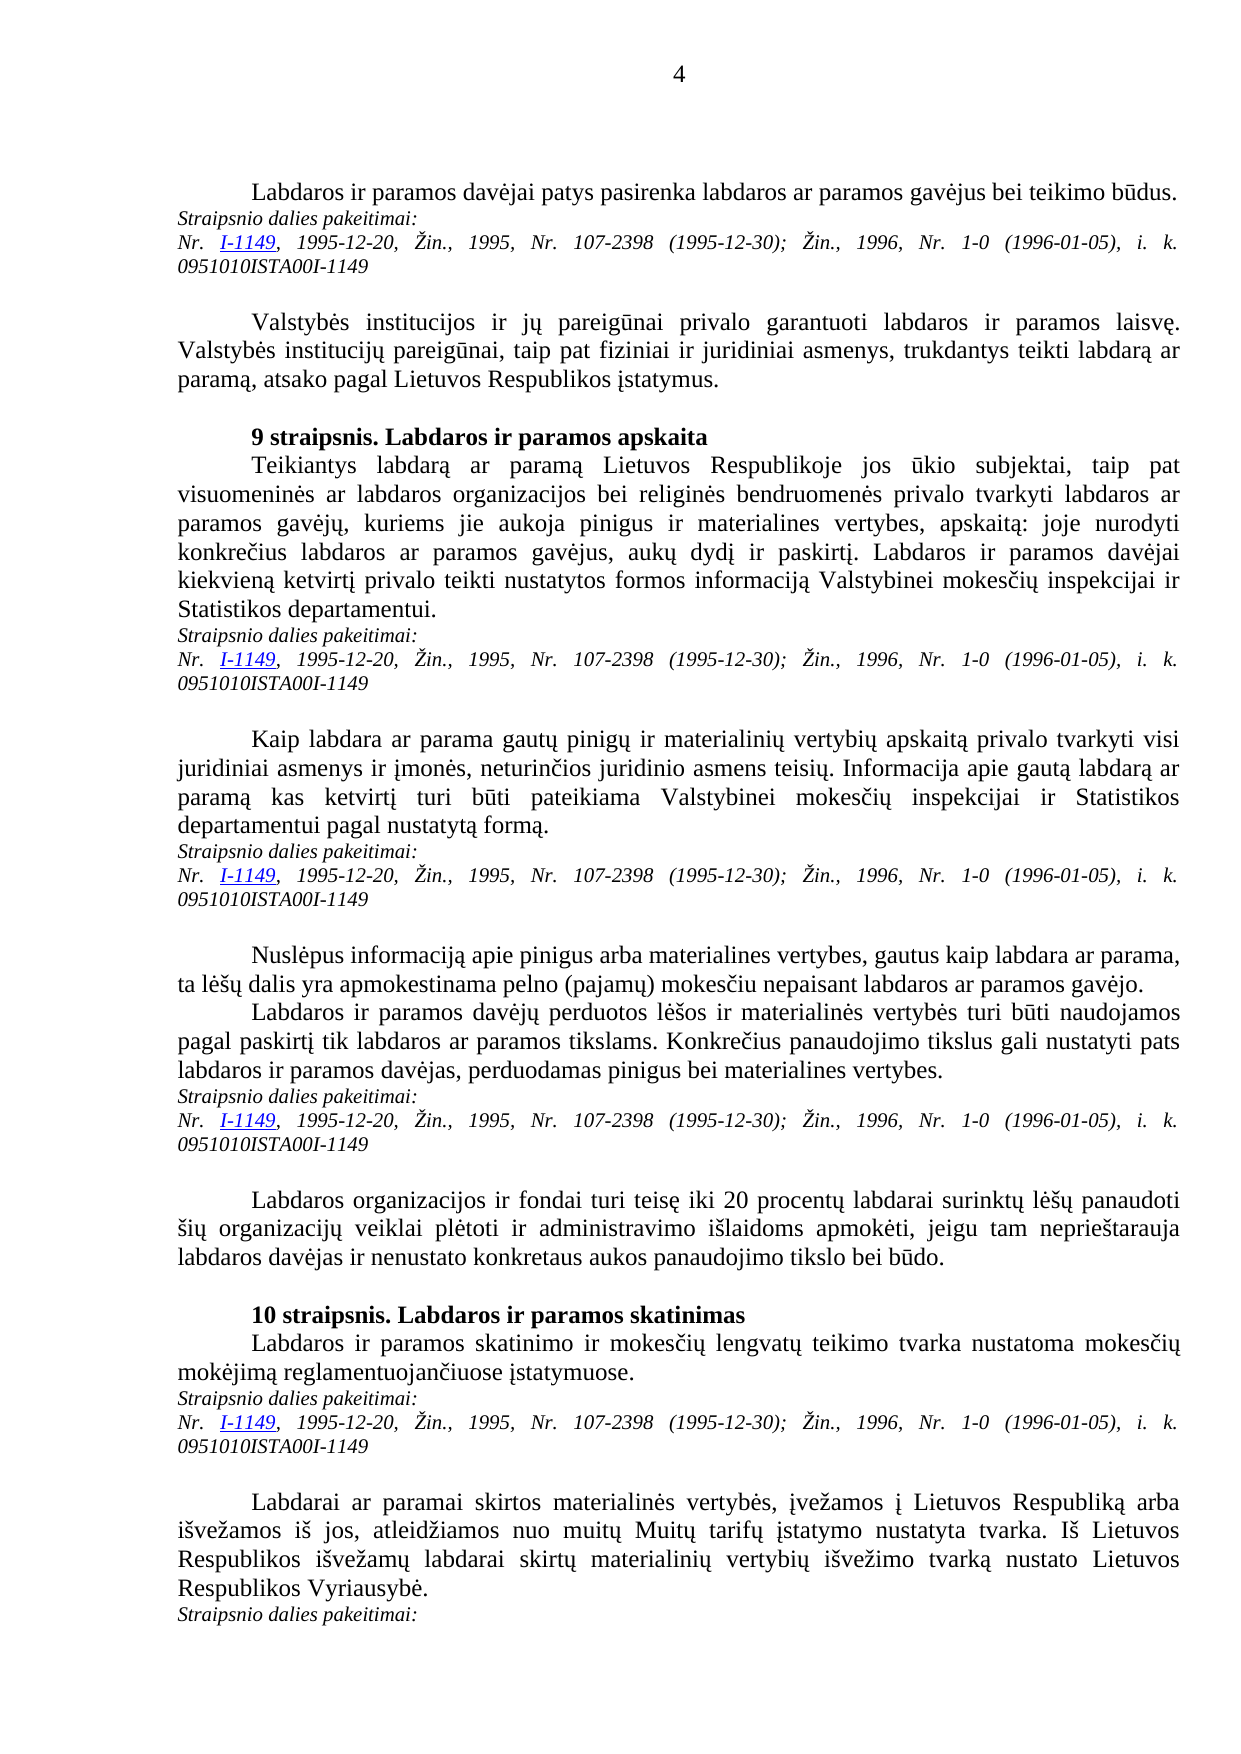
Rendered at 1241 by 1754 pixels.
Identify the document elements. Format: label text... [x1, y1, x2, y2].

text Nr. I-1149, 1995-12-20, Žin., 1995, Nr. 107-2398 (1995-12-30); Žin., 1996, Nr. 1-0 (1996-01-05), i. k. 0951010ISTA00I-1149 [177, 1108, 1181, 1156]
text 9 straipsnis. Labdaros ir paramos apskaita [177, 422, 1181, 451]
text Nr. I-1149, 1995-12-20, Žin., 1995, Nr. 107-2398 (1995-12-30); Žin., 1996, Nr. 1-0 (1996-01-05), i. k. 0951010ISTA00I-1149 [177, 863, 1181, 911]
text Straipsnio dalies pakeitimai: [177, 839, 1181, 863]
text 10 straipsnis. Labdaros ir paramos skatinimas [177, 1300, 1181, 1328]
text Nuslėpus informaciją apie pinigus arba materialines vertybes, gautus kaip labdara ar parama, ta lėšų dalis yra apmokestinama pelno (pajamų) mokesčiu nepaisant labdaros ar paramos gavėjo. [177, 940, 1181, 997]
text Nr. I-1149, 1995-12-20, Žin., 1995, Nr. 107-2398 (1995-12-30); Žin., 1996, Nr. 1-0 (1996-01-05), i. k. 0951010ISTA00I-1149 [177, 230, 1181, 278]
text Straipsnio dalies pakeitimai: [177, 206, 1181, 230]
text Straipsnio dalies pakeitimai: [177, 1084, 1181, 1108]
text Straipsnio dalies pakeitimai: [177, 1386, 1181, 1410]
text Kaip labdara ar parama gautų pinigų ir materialinių vertybių apskaitą privalo tvarkyti visi juridiniai asmenys ir įmonės, neturinčios juridinio asmens teisių. Informacija apie gautą labdarą ar paramą kas ketvirtį turi būti pateikiama Valstybinei mokesčių inspekcijai ir Statistikos departamentui pagal nustatytą formą. [177, 724, 1181, 839]
text Labdaros ir paramos skatinimo ir mokesčių lengvatų teikimo tvarka nustatoma mokesčių mokėjimą reglamentuojančiuose įstatymuose. [177, 1328, 1181, 1386]
text Labdaros ir paramos davėjai patys pasirenka labdaros ar paramos gavėjus bei teikimo būdus. [177, 177, 1181, 206]
text Straipsnio dalies pakeitimai: [177, 1602, 1181, 1626]
text Straipsnio dalies pakeitimai: [177, 623, 1181, 647]
text Teikiantys labdarą ar paramą Lietuvos Respublikoje jos ūkio subjektai, taip pat visuomeninės ar labdaros organizacijos bei religinės bendruomenės privalo tvarkyti labdaros ar paramos gavėjų, kuriems jie aukoja pinigus ir materialines vertybes, apskaitą: joje nurodyti konkrečius labdaros ar paramos gavėjus, aukų dydį ir paskirtį. Labdaros ir paramos davėjai kiekvieną ketvirtį privalo teikti nustatytos formos informaciją Valstybinei mokesčių inspekcijai ir Statistikos departamentui. [177, 451, 1181, 623]
text Valstybės institucijos ir jų pareigūnai privalo garantuoti labdaros ir paramos laisvę. Valstybės institucijų pareigūnai, taip pat fiziniai ir juridiniai asmenys, trukdantys teikti labdarą ar paramą, atsako pagal Lietuvos Respublikos įstatymus. [177, 307, 1181, 393]
text Nr. I-1149, 1995-12-20, Žin., 1995, Nr. 107-2398 (1995-12-30); Žin., 1996, Nr. 1-0 (1996-01-05), i. k. 0951010ISTA00I-1149 [177, 1410, 1181, 1458]
text Labdaros ir paramos davėjų perduotos lėšos ir materialinės vertybės turi būti naudojamos pagal paskirtį tik labdaros ar paramos tikslams. Konkrečius panaudojimo tikslus gali nustatyti pats labdaros ir paramos davėjas, perduodamas pinigus bei materialines vertybes. [177, 997, 1181, 1084]
text Labdaros organizacijos ir fondai turi teisę iki 20 procentų labdarai surinktų lėšų panaudoti šių organizacijų veiklai plėtoti ir administravimo išlaidoms apmokėti, jeigu tam neprieštarauja labdaros davėjas ir nenustato konkretaus aukos panaudojimo tikslo bei būdo. [177, 1185, 1181, 1271]
text Labdarai ar paramai skirtos materialinės vertybės, įvežamos į Lietuvos Respubliką arba išvežamos iš jos, atleidžiamos nuo muitų Muitų tarifų įstatymo nustatyta tvarka. Iš Lietuvos Respublikos išvežamų labdarai skirtų materialinių vertybių išvežimo tvarką nustato Lietuvos Respublikos Vyriausybė. [177, 1487, 1181, 1602]
text Nr. I-1149, 1995-12-20, Žin., 1995, Nr. 107-2398 (1995-12-30); Žin., 1996, Nr. 1-0 (1996-01-05), i. k. 0951010ISTA00I-1149 [177, 647, 1181, 695]
